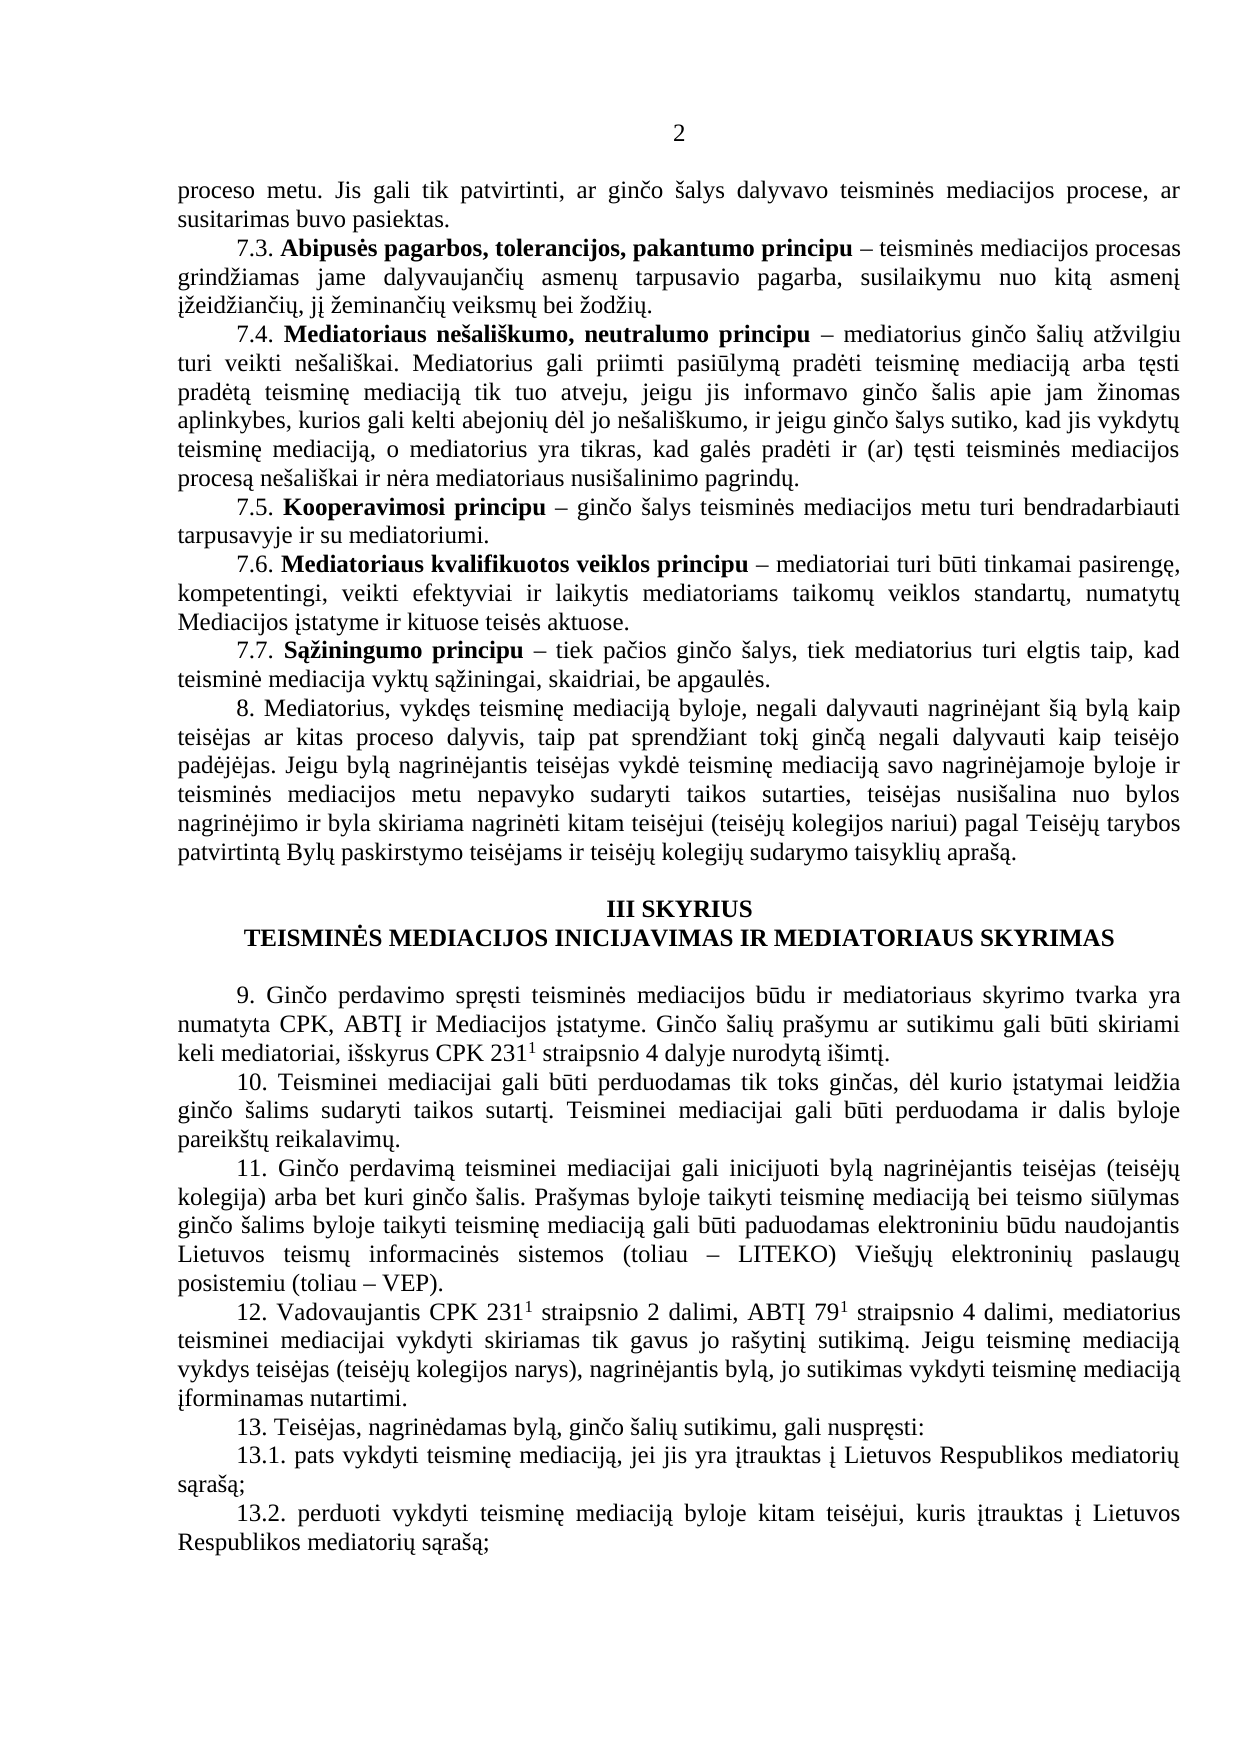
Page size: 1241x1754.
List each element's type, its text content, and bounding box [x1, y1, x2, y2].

text III SKYRIUS [177, 894, 1181, 923]
text 7.7. Sąžiningumo principu – tiek pačios ginčo šalys, tiek mediatorius turi elgtis taip, kad teisminė mediacija vyktų sąžiningai, skaidriai, be apgaulės. [177, 636, 1181, 693]
text 7.4. Mediatoriaus nešališkumo, neutralumo principu – mediatorius ginčo šalių atžvilgiu turi veikti nešališkai. Mediatorius gali priimti pasiūlymą pradėti teisminę mediaciją arba tęsti pradėtą teisminę mediaciją tik tuo atveju, jeigu jis informavo ginčo šalis apie jam žinomas aplinkybes, kurios gali kelti abejonių dėl jo nešališkumo, ir jeigu ginčo šalys sutiko, kad jis vykdytų teisminę mediaciją, o mediatorius yra tikras, kad galės pradėti ir (ar) tęsti teisminės mediacijos procesą nešališkai ir nėra mediatoriaus nusišalinimo pagrindų. [177, 319, 1181, 492]
text 8. Mediatorius, vykdęs teisminę mediaciją byloje, negali dalyvauti nagrinėjant šią bylą kaip teisėjas ar kitas proceso dalyvis, taip pat sprendžiant tokį ginčą negali dalyvauti kaip teisėjo padėjėjas. Jeigu bylą nagrinėjantis teisėjas vykdė teisminę mediaciją savo nagrinėjamoje byloje ir teisminės mediacijos metu nepavyko sudaryti taikos sutarties, teisėjas nusišalina nuo bylos nagrinėjimo ir byla skiriama nagrinėti kitam teisėjui (teisėjų kolegijos nariui) pagal Teisėjų tarybos patvirtintą Bylų paskirstymo teisėjams ir teisėjų kolegijų sudarymo taisyklių aprašą. [177, 693, 1181, 866]
text 7.5. Kooperavimosi principu – ginčo šalys teisminės mediacijos metu turi bendradarbiauti tarpusavyje ir su mediatoriumi. [177, 492, 1181, 549]
text 13.2. perduoti vykdyti teisminę mediaciją byloje kitam teisėjui, kuris įtrauktas į Lietuvos Respublikos mediatorių sąrašą; [177, 1498, 1181, 1556]
text 9. Ginčo perdavimo spręsti teisminės mediacijos būdu ir mediatoriaus skyrimo tvarka yra numatyta CPK, ABTĮ ir Mediacijos įstatyme. Ginčo šalių prašymu ar sutikimu gali būti skiriami keli mediatoriai, išskyrus CPK 2311 straipsnio 4 dalyje nurodytą išimtį. [177, 981, 1181, 1067]
text 10. Teisminei mediacijai gali būti perduodamas tik toks ginčas, dėl kurio įstatymai leidžia ginčo šalims sudaryti taikos sutartį. Teisminei mediacijai gali būti perduodama ir dalis byloje pareikštų reikalavimų. [177, 1067, 1181, 1153]
text 13. Teisėjas, nagrinėdamas bylą, ginčo šalių sutikimu, gali nuspręsti: [177, 1412, 1181, 1441]
text 13.1. pats vykdyti teisminę mediaciją, jei jis yra įtrauktas į Lietuvos Respublikos mediatorių sąrašą; [177, 1441, 1181, 1498]
text TEISMINĖS MEDIACIJOS INICIJAVIMAS IR MEDIATORIAUS SKYRIMAS [177, 923, 1181, 952]
text 12. Vadovaujantis CPK 2311 straipsnio 2 dalimi, ABTĮ 791 straipsnio 4 dalimi, mediatorius teisminei mediacijai vykdyti skiriamas tik gavus jo rašytinį sutikimą. Jeigu teisminę mediaciją vykdys teisėjas (teisėjų kolegijos narys), nagrinėjantis bylą, jo sutikimas vykdyti teisminę mediaciją įforminamas nutartimi. [177, 1297, 1181, 1412]
text proceso metu. Jis gali tik patvirtinti, ar ginčo šalys dalyvavo teisminės mediacijos procese, ar susitarimas buvo pasiektas. [177, 176, 1181, 233]
text 7.6. Mediatoriaus kvalifikuotos veiklos principu – mediatoriai turi būti tinkamai pasirengę, kompetentingi, veikti efektyviai ir laikytis mediatoriams taikomų veiklos standartų, numatytų Mediacijos įstatyme ir kituose teisės aktuose. [177, 549, 1181, 636]
text 7.3. Abipusės pagarbos, tolerancijos, pakantumo principu – teisminės mediacijos procesas grindžiamas jame dalyvaujančių asmenų tarpusavio pagarba, susilaikymu nuo kitą asmenį įžeidžiančių, jį žeminančių veiksmų bei žodžių. [177, 233, 1181, 319]
text 11. Ginčo perdavimą teisminei mediacijai gali inicijuoti bylą nagrinėjantis teisėjas (teisėjų kolegija) arba bet kuri ginčo šalis. Prašymas byloje taikyti teisminę mediaciją bei teismo siūlymas ginčo šalims byloje taikyti teisminę mediaciją gali būti paduodamas elektroniniu būdu naudojantis Lietuvos teismų informacinės sistemos (toliau – LITEKO) Viešųjų elektroninių paslaugų posistemiu (toliau – VEP). [177, 1153, 1181, 1297]
